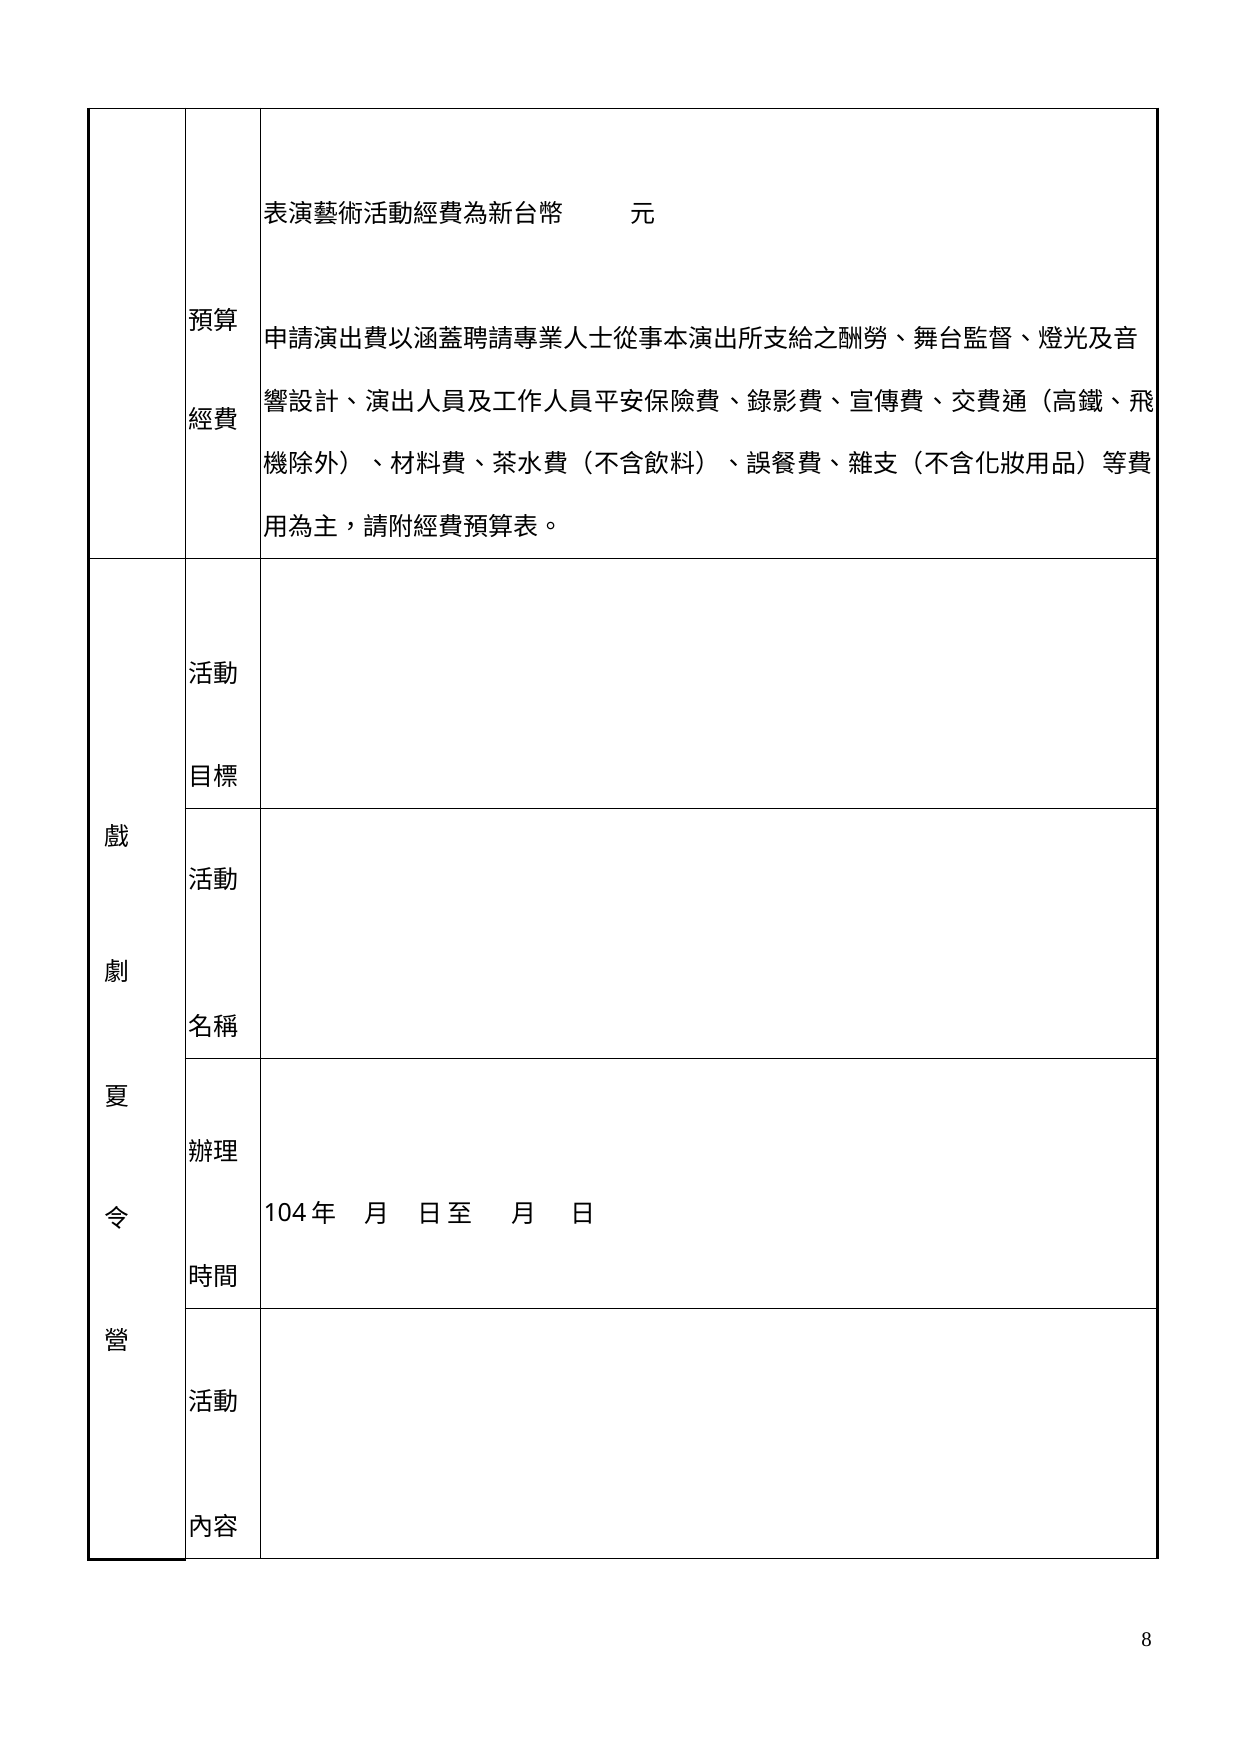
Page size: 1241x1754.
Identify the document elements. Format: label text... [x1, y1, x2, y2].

table_cell 活動 目標 [186, 559, 260, 808]
table_cell [261, 1309, 1156, 1558]
table_cell 104年 月 日 至 月 日 [261, 1059, 1156, 1308]
table_cell [261, 809, 1156, 1058]
table_cell 活動 名稱 [186, 809, 260, 1058]
table_cell [261, 559, 1156, 808]
table_cell 活動 內容 [186, 1309, 260, 1558]
table_cell [90, 109, 185, 558]
table_cell 表演藝術活動經費為新台幣 元 申請演出費以涵蓋聘請專業人士從事本演出所支給之酬勞、舞台監督、燈光及音 響設計、演出人員及工作人員平安保險費、錄影費、宣傳費、交費通（高鐵、飛機除外）、材料費、茶水費（不含飲料）、誤餐費、雜支（不含化妝用品）等費用為主，請附經費預算表。 [261, 109, 1156, 558]
table_cell 辦理 時間 [186, 1059, 260, 1308]
table_cell 戲 劇 夏 令 營 [90, 559, 185, 1558]
table_cell 預算 經費 [186, 109, 260, 558]
